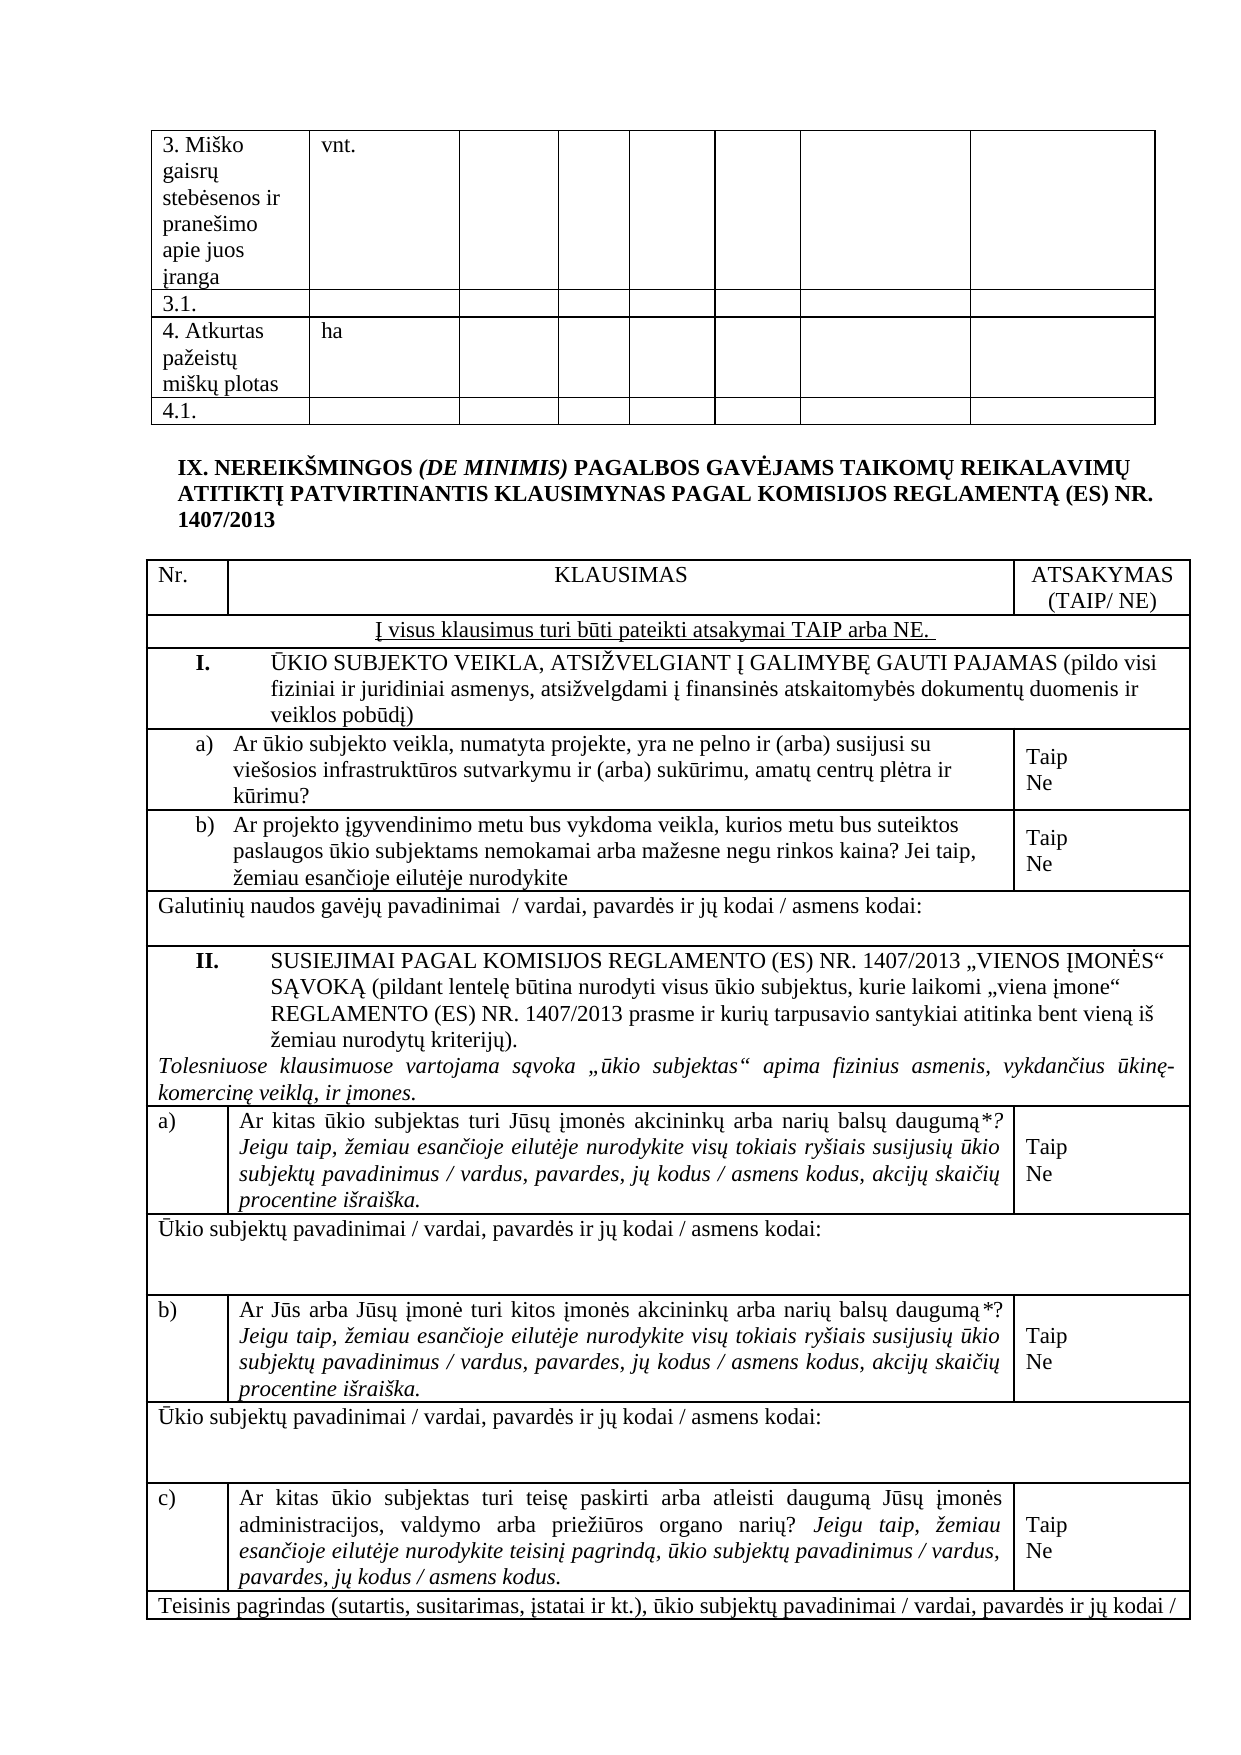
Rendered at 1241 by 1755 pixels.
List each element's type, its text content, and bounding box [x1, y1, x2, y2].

table_cell Teisinis pagrindas (sutartis, susitarimas, įstatai ir kt.), ūkio subjektų pavadinimai / vardai, pavardės ir jų kodai / [148, 1592, 1189, 1618]
table_cell b) [148, 1296, 227, 1401]
table_cell Ūkio subjektų pavadinimai / vardai, pavardės ir jų kodai / asmens kodai: [148, 1403, 1189, 1482]
table_header [1191, 559, 1240, 614]
table_cell [801, 318, 970, 397]
table_cell [460, 290, 558, 316]
table_cell [460, 398, 558, 424]
table_cell [630, 318, 714, 397]
table_cell Taip Ne [1015, 1107, 1189, 1212]
table_cell Taip Ne [1015, 1296, 1189, 1401]
table_cell [310, 398, 459, 424]
table_cell Galutinių naudos gavėjų pavadinimai / vardai, pavardės ir jų kodai / asmens kodai: [148, 892, 1189, 945]
table_cell Į visus klausimus turi būti pateikti atsakymai TAIP arba NE. [148, 616, 1189, 647]
table_cell [559, 398, 629, 424]
table_header Nr. [148, 561, 227, 614]
table_cell [559, 318, 629, 397]
table_cell [1191, 728, 1240, 809]
table_cell Ar Jūs arba Jūsų įmonė turi kitos įmonės akcininkų arba narių balsų daugumą*? Jeigu taip, žemiau esančioje eilutėje nurodykite visų tokiais ryšiais susijusių ūkio subjektų pavadinimus / vardus, pavardes, jų kodus / asmens kodus, akcijų skaičių procentine išraiška. [229, 1296, 1013, 1401]
table_cell a) [148, 1107, 227, 1212]
table_cell 3. Miško gaisrų stebėsenos ir pranešimo apie juos įranga [152, 131, 309, 289]
table_cell Taip Ne [1015, 1484, 1189, 1590]
table_cell [460, 318, 558, 397]
table_cell [1191, 1213, 1240, 1294]
table_cell [1191, 945, 1240, 1105]
table_cell b) Ar projekto įgyvendinimo metu bus vykdoma veikla, kurios metu bus suteiktos paslaugos ūkio subjektams nemokamai arba mažesne negu rinkos kaina? Jei taip, žemiau esančioje eilutėje nurodykite [148, 811, 1013, 890]
table_cell a) Ar ūkio subjekto veikla, numatyta projekte, yra ne pelno ir (arba) susijusi su viešosios infrastruktūros sutvarkymu ir (arba) sukūrimu, amatų centrų plėtra ir kūrimu? [148, 730, 1013, 809]
table_cell I. ŪKIO SUBJEKTO VEIKLA, ATSIŽVELGIANT Į GALIMYBĘ GAUTI PAJAMAS (pildo visi fiziniai ir juridiniai asmenys, atsižvelgdami į finansinės atskaitomybės dokumentų duomenis ir veiklos pobūdį) [148, 649, 1189, 728]
table_cell [1191, 614, 1240, 647]
table_cell [716, 131, 800, 289]
table_cell Taip Ne [1015, 811, 1189, 890]
table_cell [1191, 1105, 1240, 1212]
table_cell [1191, 647, 1240, 728]
table_cell vnt. [310, 131, 459, 289]
table_header ATSAKYMAS (TAIP/ NE) [1015, 561, 1189, 614]
table_cell Ūkio subjektų pavadinimai / vardai, pavardės ir jų kodai / asmens kodai: [148, 1215, 1189, 1294]
table_cell Taip Ne [1015, 730, 1189, 809]
table_cell [1191, 1590, 1240, 1618]
table_cell [971, 318, 1154, 397]
table_cell [801, 131, 970, 289]
table_cell [630, 398, 714, 424]
table_cell ha [310, 318, 459, 397]
table_cell [801, 290, 970, 316]
table_cell [716, 398, 800, 424]
table_cell Ar kitas ūkio subjektas turi Jūsų įmonės akcininkų arba narių balsų daugumą*? Jeigu taip, žemiau esančioje eilutėje nurodykite visų tokiais ryšiais susijusių ūkio subjektų pavadinimus / vardus, pavardes, jų kodus / asmens kodus, akcijų skaičių procentine išraiška. [229, 1107, 1013, 1212]
table_cell [559, 290, 629, 316]
table_cell [1191, 1482, 1240, 1590]
table_cell [971, 131, 1154, 289]
table_cell 3.1. [152, 290, 309, 316]
table_cell [559, 131, 629, 289]
table_cell [716, 290, 800, 316]
table_cell 4. Atkurtas pažeistų miškų plotas [152, 318, 309, 397]
table_cell [971, 290, 1154, 316]
table_cell [630, 131, 714, 289]
table_cell [1191, 1294, 1240, 1401]
table_cell 4.1. [152, 398, 309, 424]
table_cell [716, 318, 800, 397]
table_cell [971, 398, 1154, 424]
table_cell [630, 290, 714, 316]
table_cell [1191, 809, 1240, 890]
table_cell [460, 131, 558, 289]
table_header KLAUSIMAS [229, 561, 1013, 614]
table_cell [1191, 890, 1240, 945]
table_cell II. SUSIEJIMAI PAGAL KOMISIJOS REGLAMENTO (ES) NR. 1407/2013 „VIENOS ĮMONĖS“ SĄVOKĄ (pildant lentelę būtina nurodyti visus ūkio subjektus, kurie laikomi „viena įmone“ REGLAMENTO (ES) NR. 1407/2013 prasme ir kurių tarpusavio santykiai atitinka bent vieną iš žemiau nurodytų kriterijų). Tolesniuose klausimuose vartojama sąvoka „ūkio subjektas“ apima fizinius asmenis, vykdančius ūkinę-komercinę veiklą, ir įmones. [148, 947, 1189, 1105]
table_cell [1191, 1401, 1240, 1482]
table_cell [310, 290, 459, 316]
text IX. NEREIKŠMINGOS (DE MINIMIS) PAGALBOS GAVĖJAMS TAIKOMŲ REIKALAVIMŲ ATITIKTĮ PATVIRTINANTIS KLAUSIMYNAS PAGAL KOMISIJOS REGLAMENTĄ (ES) NR. 1407/2013 [177, 454, 1181, 533]
table_cell [801, 398, 970, 424]
table_cell c) [148, 1484, 227, 1590]
table_cell Ar kitas ūkio subjektas turi teisę paskirti arba atleisti daugumą Jūsų įmonės administracijos, valdymo arba priežiūros organo narių? Jeigu taip, žemiau esančioje eilutėje nurodykite teisinį pagrindą, ūkio subjektų pavadinimus / vardus, pavardes, jų kodus / asmens kodus. [229, 1484, 1013, 1590]
